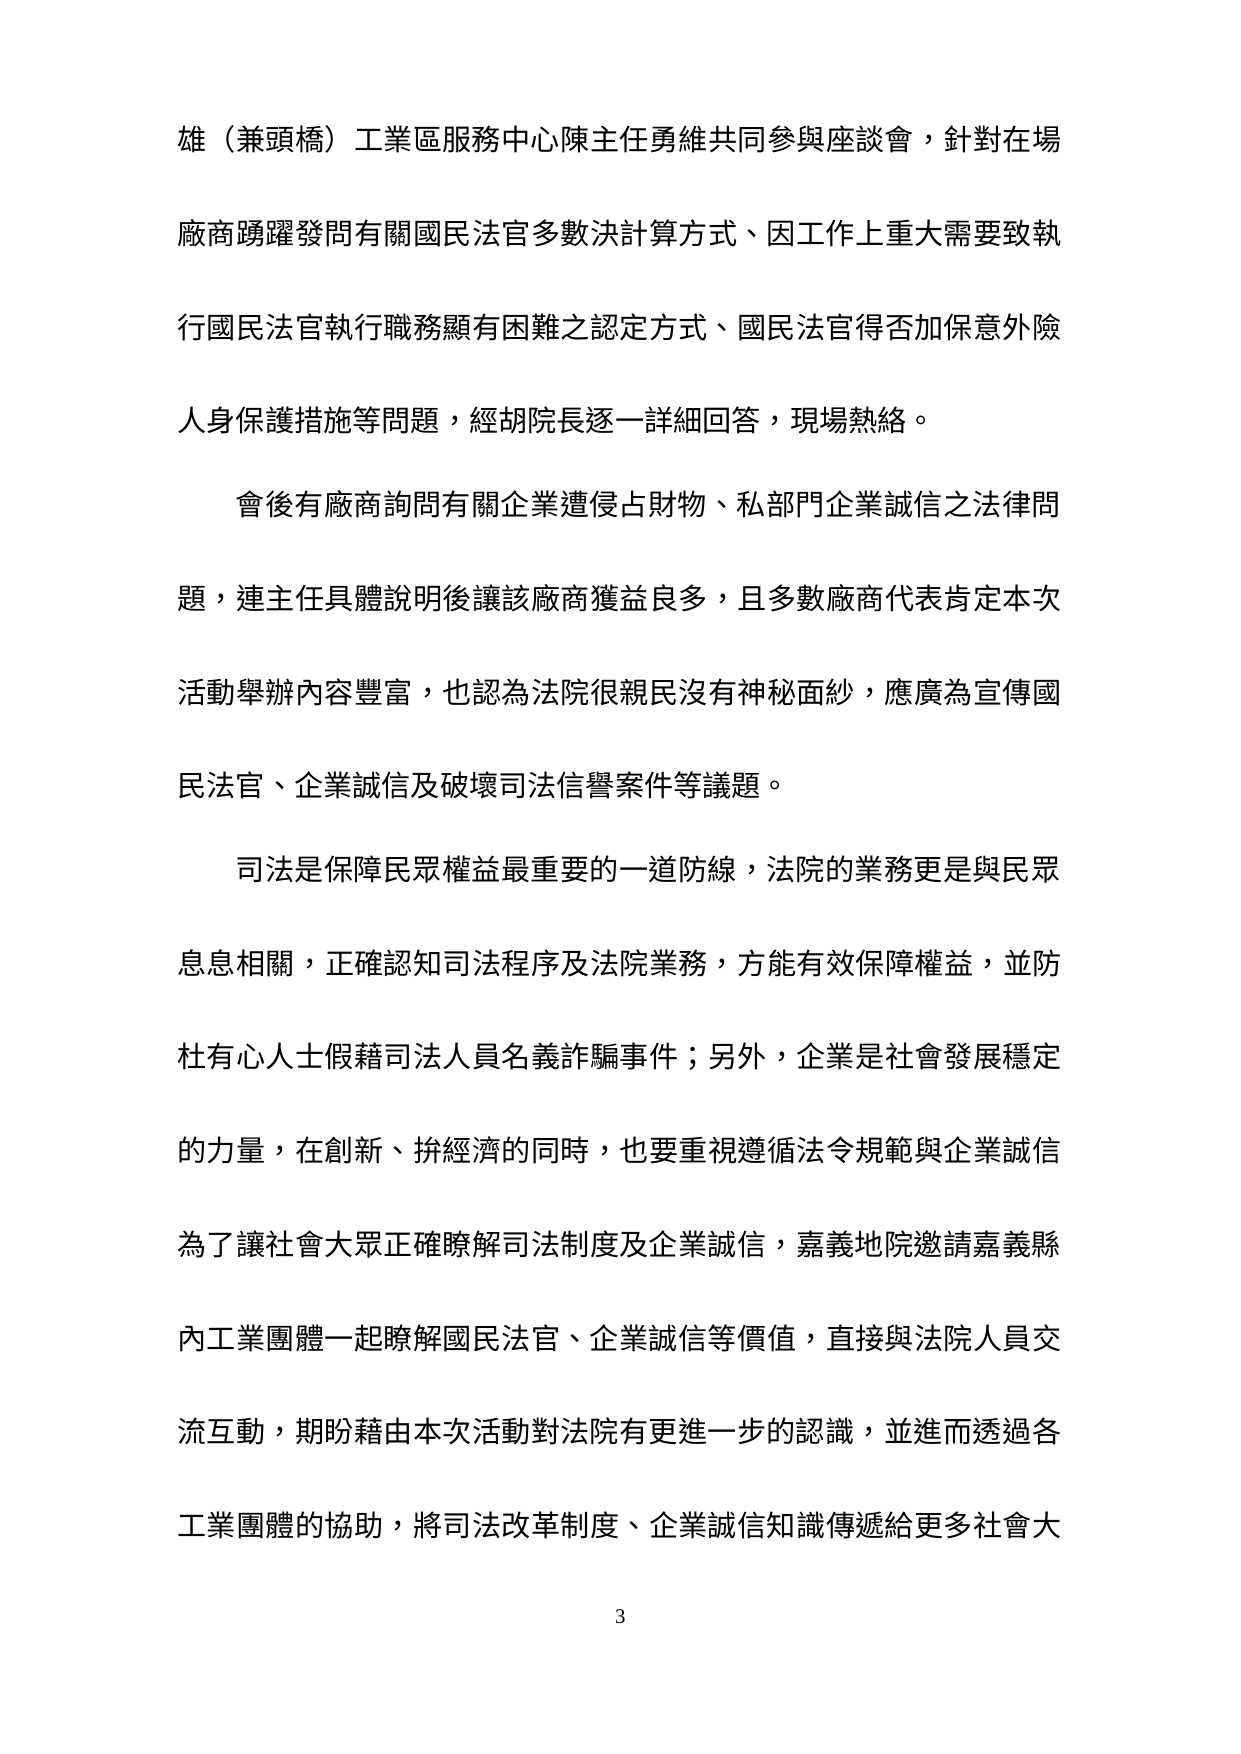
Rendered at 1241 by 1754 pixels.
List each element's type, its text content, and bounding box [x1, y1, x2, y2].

text 最後，由本院胡院長文傑、臺灣高等法院政風室連主任心蘭、嘉義縣民雄頭橋工業區廠商聯合協進會林理事長文村及經濟部工業局民雄（兼頭橋）工業區服務中心陳主任勇維共同參與座談會，針對在場廠商踴躍發問有關國民法官多數決計算方式、因工作上重大需要致執行國民法官執行職務顯有困難之認定方式、國民法官得否加保意外險、人身保護措施等問題，經胡院長逐一詳細回答，現場熱絡。 [177, 96, 1063, 440]
text 會後有廠商詢問有關企業遭侵占財物、私部門企業誠信之法律問題，連主任具體說明後讓該廠商獲益良多，且多數廠商代表肯定本次活動舉辦內容豐富，也認為法院很親民沒有神秘面紗，應廣為宣傳國民法官、企業誠信及破壞司法信譽案件等議題。 [177, 461, 1063, 805]
text 司法是保障民眾權益最重要的一道防線，法院的業務更是與民眾息息相關，正確認知司法程序及法院業務，方能有效保障權益，並防杜有心人士假藉司法人員名義詐騙事件；另外，企業是社會發展穩定的力量，在創新、拚經濟的同時，也要重視遵循法令規範與企業誠信。為了讓社會大眾正確瞭解司法制度及企業誠信，嘉義地院邀請嘉義縣內工業團體一起瞭解國民法官、企業誠信等價值，直接與法院人員交流互動，期盼藉由本次活動對法院有更進一步的認識，並進而透過各工業團體的協助，將司法改革制度、企業誠信知識傳遞給更多社會大眾，達到「親民司法、清明法官」及共創廉潔家園的目標。 [177, 826, 1063, 1545]
